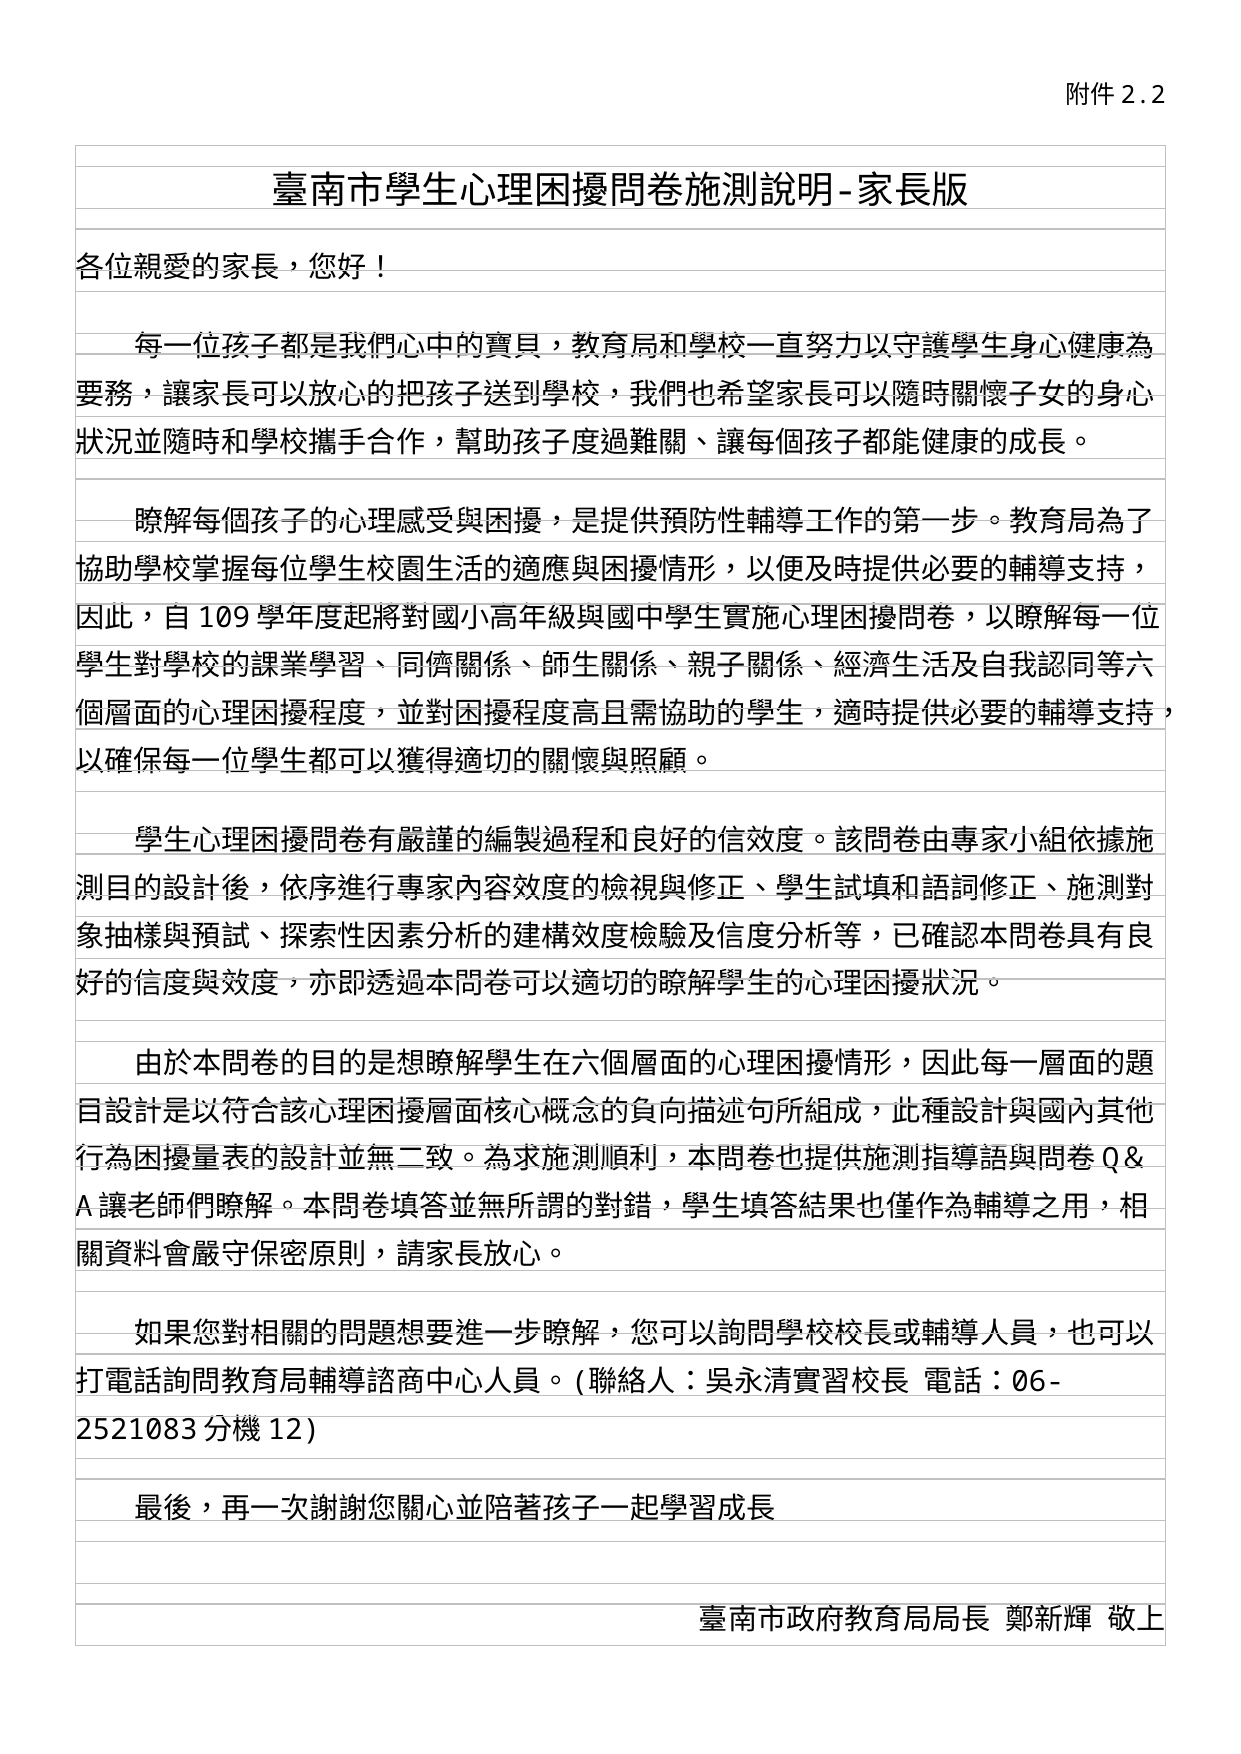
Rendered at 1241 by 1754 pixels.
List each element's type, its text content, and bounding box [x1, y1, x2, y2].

text 瞭解每個孩子的心理感受與困擾，是提供預防性輔導工作的第一步。教育局為了協助學校掌握每位學生校園生活的適應與困擾情形，以便及時提供必要的輔導支持，因此，自109學年度起將對國小高年級與國中學生實施心理困擾問卷，以瞭解每一位學生對學校的課業學習、同儕關係、師生關係、親子關係、經濟生活及自我認同等六個層面的心理困擾程度，並對困擾程度高且需協助的學生，適時提供必要的輔導支持，以確保每一位學生都可以獲得適切的關懷與照顧。 [76, 493, 1165, 520]
text 瞭解每個孩子的心理感受與困擾，是提供預防性輔導工作的第一步。教育局為了協助學校掌握每位學生校園生活的適應與困擾情形，以便及時提供必要的輔導支持，因此，自109學年度起將對國小高年級與國中學生實施心理困擾問卷，以瞭解每一位學生對學校的課業學習、同儕關係、師生關係、親子關係、經濟生活及自我認同等六個層面的心理困擾程度，並對困擾程度高且需協助的學生，適時提供必要的輔導支持，以確保每一位學生都可以獲得適切的關懷與照顧。 [76, 521, 1165, 541]
text 各位親愛的家長，您好！ [76, 271, 1165, 287]
text 瞭解每個孩子的心理感受與困擾，是提供預防性輔導工作的第一步。教育局為了協助學校掌握每位學生校園生活的適應與困擾情形，以便及時提供必要的輔導支持，因此，自109學年度起將對國小高年級與國中學生實施心理困擾問卷，以瞭解每一位學生對學校的課業學習、同儕關係、師生關係、親子關係、經濟生活及自我認同等六個層面的心理困擾程度，並對困擾程度高且需協助的學生，適時提供必要的輔導支持，以確保每一位學生都可以獲得適切的關懷與照顧。 [76, 542, 1165, 583]
text 每一位孩子都是我們心中的寶貝，教育局和學校一直努力以守護學生身心健康為要務，讓家長可以放心的把孩子送到學校，我們也希望家長可以隨時關懷子女的身心狀況並隨時和學校攜手合作，幫助孩子度過難關、讓每個孩子都能健康的成長。 [76, 417, 1165, 458]
text 各位親愛的家長，您好！ [76, 239, 1165, 270]
text 臺南市學生心理困擾問卷施測說明-家長版 [76, 167, 1165, 208]
text 瞭解每個孩子的心理感受與困擾，是提供預防性輔導工作的第一步。教育局為了協助學校掌握每位學生校園生活的適應與困擾情形，以便及時提供必要的輔導支持，因此，自109學年度起將對國小高年級與國中學生實施心理困擾問卷，以瞭解每一位學生對學校的課業學習、同儕關係、師生關係、親子關係、經濟生活及自我認同等六個層面的心理困擾程度，並對困擾程度高且需協助的學生，適時提供必要的輔導支持，以確保每一位學生都可以獲得適切的關懷與照顧。 [76, 667, 1165, 708]
text 如果您對相關的問題想要進一步瞭解，您可以詢問學校校長或輔導人員，也可以打電話詢問教育局輔導諮商中心人員。(聯絡人：吳永清實習校長 電話：06-2521083分機12) [76, 1417, 1165, 1449]
text 由於本問卷的目的是想瞭解學生在六個層面的心理困擾情形，因此每一層面的題目設計是以符合該心理困擾層面核心概念的負向描述句所組成，此種設計與國內其他行為困擾量表的設計並無二致。為求施測順利，本問卷也提供施測指導語與問卷Q＆A讓老師們瞭解。本問卷填答並無所謂的對錯，學生填答結果也僅作為輔導之用，相關資料會嚴守保密原則，請家長放心。 [76, 1035, 1165, 1041]
text 由於本問卷的目的是想瞭解學生在六個層面的心理困擾情形，因此每一層面的題目設計是以符合該心理困擾層面核心概念的負向描述句所組成，此種設計與國內其他行為困擾量表的設計並無二致。為求施測順利，本問卷也提供施測指導語與問卷Q＆A讓老師們瞭解。本問卷填答並無所謂的對錯，學生填答結果也僅作為輔導之用，相關資料會嚴守保密原則，請家長放心。 [76, 1209, 1165, 1228]
text 每一位孩子都是我們心中的寶貝，教育局和學校一直努力以守護學生身心健康為要務，讓家長可以放心的把孩子送到學校，我們也希望家長可以隨時關懷子女的身心狀況並隨時和學校攜手合作，幫助孩子度過難關、讓每個孩子都能健康的成長。 [76, 355, 1165, 395]
text 瞭解每個孩子的心理感受與困擾，是提供預防性輔導工作的第一步。教育局為了協助學校掌握每位學生校園生活的適應與困擾情形，以便及時提供必要的輔導支持，因此，自109學年度起將對國小高年級與國中學生實施心理困擾問卷，以瞭解每一位學生對學校的課業學習、同儕關係、師生關係、親子關係、經濟生活及自我認同等六個層面的心理困擾程度，並對困擾程度高且需協助的學生，適時提供必要的輔導支持，以確保每一位學生都可以獲得適切的關懷與照顧。 [76, 730, 1165, 770]
text 如果您對相關的問題想要進一步瞭解，您可以詢問學校校長或輔導人員，也可以打電話詢問教育局輔導諮商中心人員。(聯絡人：吳永清實習校長 電話：06-2521083分機12) [76, 1306, 1165, 1333]
text 瞭解每個孩子的心理感受與困擾，是提供預防性輔導工作的第一步。教育局為了協助學校掌握每位學生校園生活的適應與困擾情形，以便及時提供必要的輔導支持，因此，自109學年度起將對國小高年級與國中學生實施心理困擾問卷，以瞭解每一位學生對學校的課業學習、同儕關係、師生關係、親子關係、經濟生活及自我認同等六個層面的心理困擾程度，並對困擾程度高且需協助的學生，適時提供必要的輔導支持，以確保每一位學生都可以獲得適切的關懷與照顧。 [76, 584, 1165, 603]
text 如果您對相關的問題想要進一步瞭解，您可以詢問學校校長或輔導人員，也可以打電話詢問教育局輔導諮商中心人員。(聯絡人：吳永清實習校長 電話：06-2521083分機12) [76, 1396, 1165, 1416]
text 學生心理困擾問卷有嚴謹的編製過程和良好的信效度。該問卷由專家小組依據施測目的設計後，依序進行專家內容效度的檢視與修正、學生試填和語詞修正、施測對象抽樣與預試、探索性因素分析的建構效度檢驗及信度分析等，已確認本問卷具有良好的信度與效度，亦即透過本問卷可以適切的瞭解學生的心理困擾狀況。 [76, 855, 1165, 895]
text 瞭解每個孩子的心理感受與困擾，是提供預防性輔導工作的第一步。教育局為了協助學校掌握每位學生校園生活的適應與困擾情形，以便及時提供必要的輔導支持，因此，自109學年度起將對國小高年級與國中學生實施心理困擾問卷，以瞭解每一位學生對學校的課業學習、同儕關係、師生關係、親子關係、經濟生活及自我認同等六個層面的心理困擾程度，並對困擾程度高且需協助的學生，適時提供必要的輔導支持，以確保每一位學生都可以獲得適切的關懷與照顧。 [76, 605, 1165, 645]
text 學生心理困擾問卷有嚴謹的編製過程和良好的信效度。該問卷由專家小組依據施測目的設計後，依序進行專家內容效度的檢視與修正、學生試填和語詞修正、施測對象抽樣與預試、探索性因素分析的建構效度檢驗及信度分析等，已確認本問卷具有良好的信度與效度，亦即透過本問卷可以適切的瞭解學生的心理困擾狀況。 [76, 980, 1165, 1003]
text 每一位孩子都是我們心中的寶貝，教育局和學校一直努力以守護學生身心健康為要務，讓家長可以放心的把孩子送到學校，我們也希望家長可以隨時關懷子女的身心狀況並隨時和學校攜手合作，幫助孩子度過難關、讓每個孩子都能健康的成長。 [76, 396, 1165, 416]
text 瞭解每個孩子的心理感受與困擾，是提供預防性輔導工作的第一步。教育局為了協助學校掌握每位學生校園生活的適應與困擾情形，以便及時提供必要的輔導支持，因此，自109學年度起將對國小高年級與國中學生實施心理困擾問卷，以瞭解每一位學生對學校的課業學習、同儕關係、師生關係、親子關係、經濟生活及自我認同等六個層面的心理困擾程度，並對困擾程度高且需協助的學生，適時提供必要的輔導支持，以確保每一位學生都可以獲得適切的關懷與照顧。 [76, 771, 1165, 781]
text [76, 1591, 1165, 1603]
text 學生心理困擾問卷有嚴謹的編製過程和良好的信效度。該問卷由專家小組依據施測目的設計後，依序進行專家內容效度的檢視與修正、學生試填和語詞修正、施測對象抽樣與預試、探索性因素分析的建構效度檢驗及信度分析等，已確認本問卷具有良好的信度與效度，亦即透過本問卷可以適切的瞭解學生的心理困擾狀況。 [76, 896, 1165, 916]
text 學生心理困擾問卷有嚴謹的編製過程和良好的信效度。該問卷由專家小組依據施測目的設計後，依序進行專家內容效度的檢視與修正、學生試填和語詞修正、施測對象抽樣與預試、探索性因素分析的建構效度檢驗及信度分析等，已確認本問卷具有良好的信度與效度，亦即透過本問卷可以適切的瞭解學生的心理困擾狀況。 [76, 834, 1165, 853]
text 瞭解每個孩子的心理感受與困擾，是提供預防性輔導工作的第一步。教育局為了協助學校掌握每位學生校園生活的適應與困擾情形，以便及時提供必要的輔導支持，因此，自109學年度起將對國小高年級與國中學生實施心理困擾問卷，以瞭解每一位學生對學校的課業學習、同儕關係、師生關係、親子關係、經濟生活及自我認同等六個層面的心理困擾程度，並對困擾程度高且需協助的學生，適時提供必要的輔導支持，以確保每一位學生都可以獲得適切的關懷與照顧。 [76, 709, 1165, 728]
text 由於本問卷的目的是想瞭解學生在六個層面的心理困擾情形，因此每一層面的題目設計是以符合該心理困擾層面核心概念的負向描述句所組成，此種設計與國內其他行為困擾量表的設計並無二致。為求施測順利，本問卷也提供施測指導語與問卷Q＆A讓老師們瞭解。本問卷填答並無所謂的對錯，學生填答結果也僅作為輔導之用，相關資料會嚴守保密原則，請家長放心。 [76, 1105, 1165, 1145]
text 如果您對相關的問題想要進一步瞭解，您可以詢問學校校長或輔導人員，也可以打電話詢問教育局輔導諮商中心人員。(聯絡人：吳永清實習校長 電話：06-2521083分機12) [76, 1334, 1165, 1353]
text 由於本問卷的目的是想瞭解學生在六個層面的心理困擾情形，因此每一層面的題目設計是以符合該心理困擾層面核心概念的負向描述句所組成，此種設計與國內其他行為困擾量表的設計並無二致。為求施測順利，本問卷也提供施測指導語與問卷Q＆A讓老師們瞭解。本問卷填答並無所謂的對錯，學生填答結果也僅作為輔導之用，相關資料會嚴守保密原則，請家長放心。 [76, 1167, 1165, 1208]
text 由於本問卷的目的是想瞭解學生在六個層面的心理困擾情形，因此每一層面的題目設計是以符合該心理困擾層面核心概念的負向描述句所組成，此種設計與國內其他行為困擾量表的設計並無二致。為求施測順利，本問卷也提供施測指導語與問卷Q＆A讓老師們瞭解。本問卷填答並無所謂的對錯，學生填答結果也僅作為輔導之用，相關資料會嚴守保密原則，請家長放心。 [76, 1230, 1165, 1270]
text 瞭解每個孩子的心理感受與困擾，是提供預防性輔導工作的第一步。教育局為了協助學校掌握每位學生校園生活的適應與困擾情形，以便及時提供必要的輔導支持，因此，自109學年度起將對國小高年級與國中學生實施心理困擾問卷，以瞭解每一位學生對學校的課業學習、同儕關係、師生關係、親子關係、經濟生活及自我認同等六個層面的心理困擾程度，並對困擾程度高且需協助的學生，適時提供必要的輔導支持，以確保每一位學生都可以獲得適切的關懷與照顧。 [76, 646, 1165, 666]
text 學生心理困擾問卷有嚴謹的編製過程和良好的信效度。該問卷由專家小組依據施測目的設計後，依序進行專家內容效度的檢視與修正、學生試填和語詞修正、施測對象抽樣與預試、探索性因素分析的建構效度檢驗及信度分析等，已確認本問卷具有良好的信度與效度，亦即透過本問卷可以適切的瞭解學生的心理困擾狀況。 [76, 959, 1165, 978]
text 每一位孩子都是我們心中的寶貝，教育局和學校一直努力以守護學生身心健康為要務，讓家長可以放心的把孩子送到學校，我們也希望家長可以隨時關懷子女的身心狀況並隨時和學校攜手合作，幫助孩子度過難關、讓每個孩子都能健康的成長。 [76, 318, 1165, 333]
text 如果您對相關的問題想要進一步瞭解，您可以詢問學校校長或輔導人員，也可以打電話詢問教育局輔導諮商中心人員。(聯絡人：吳永清實習校長 電話：06-2521083分機12) [76, 1355, 1165, 1395]
text 由於本問卷的目的是想瞭解學生在六個層面的心理困擾情形，因此每一層面的題目設計是以符合該心理困擾層面核心概念的負向描述句所組成，此種設計與國內其他行為困擾量表的設計並無二致。為求施測順利，本問卷也提供施測指導語與問卷Q＆A讓老師們瞭解。本問卷填答並無所謂的對錯，學生填答結果也僅作為輔導之用，相關資料會嚴守保密原則，請家長放心。 [76, 1042, 1165, 1083]
text 學生心理困擾問卷有嚴謹的編製過程和良好的信效度。該問卷由專家小組依據施測目的設計後，依序進行專家內容效度的檢視與修正、學生試填和語詞修正、施測對象抽樣與預試、探索性因素分析的建構效度檢驗及信度分析等，已確認本問卷具有良好的信度與效度，亦即透過本問卷可以適切的瞭解學生的心理困擾狀況。 [76, 917, 1165, 958]
text 學生心理困擾問卷有嚴謹的編製過程和良好的信效度。該問卷由專家小組依據施測目的設計後，依序進行專家內容效度的檢視與修正、學生試填和語詞修正、施測對象抽樣與預試、探索性因素分析的建構效度檢驗及信度分析等，已確認本問卷具有良好的信度與效度，亦即透過本問卷可以適切的瞭解學生的心理困擾狀況。 [76, 812, 1165, 833]
text [76, 146, 1165, 166]
text [76, 1521, 1165, 1528]
text 由於本問卷的目的是想瞭解學生在六個層面的心理困擾情形，因此每一層面的題目設計是以符合該心理困擾層面核心概念的負向描述句所組成，此種設計與國內其他行為困擾量表的設計並無二致。為求施測順利，本問卷也提供施測指導語與問卷Q＆A讓老師們瞭解。本問卷填答並無所謂的對錯，學生填答結果也僅作為輔導之用，相關資料會嚴守保密原則，請家長放心。 [76, 1084, 1165, 1103]
text 最後，再一次謝謝您關心並陪著孩子一起學習成長 [76, 1481, 1165, 1520]
text 臺南市政府教育局局長 鄭新輝 敬上 [76, 1605, 1165, 1639]
